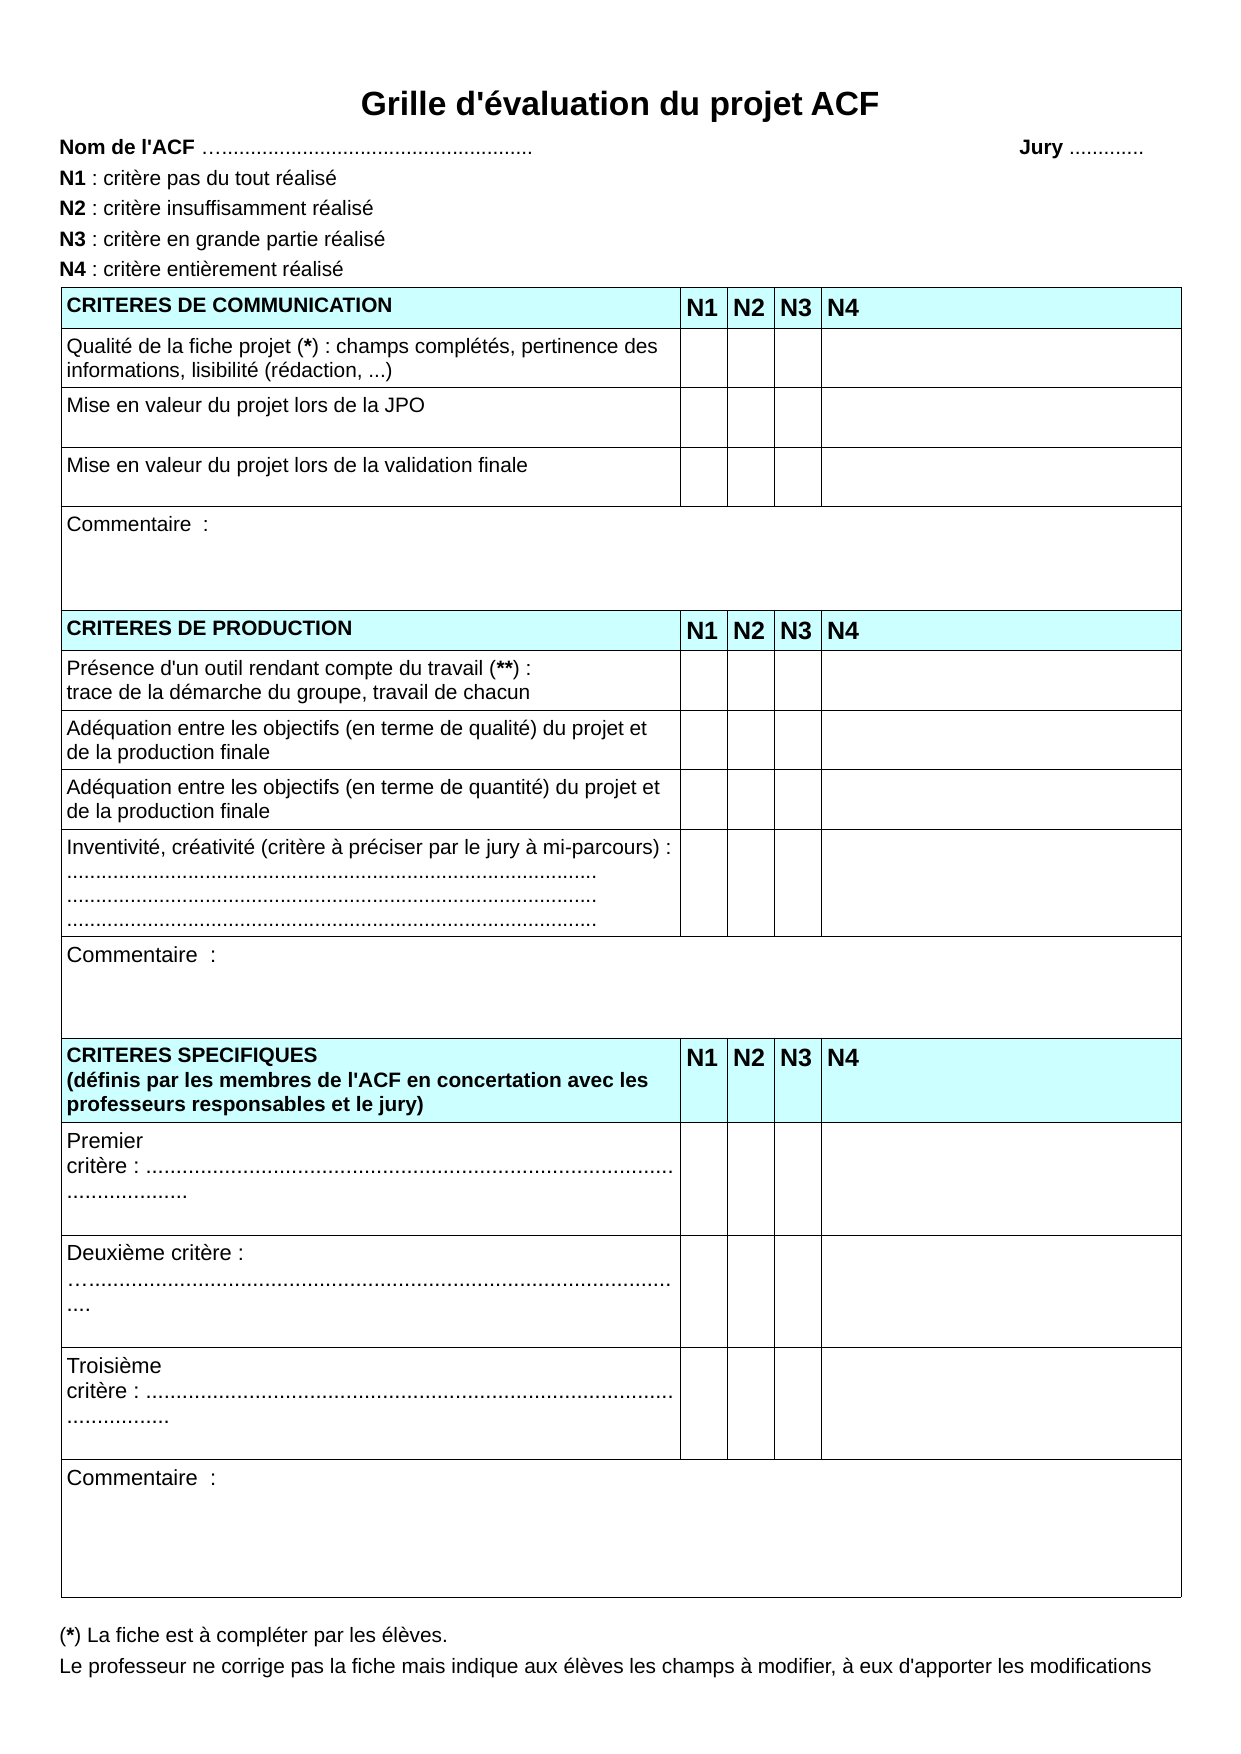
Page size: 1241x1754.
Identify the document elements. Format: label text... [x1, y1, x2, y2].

table_cell [822, 448, 1181, 506]
table_cell [822, 711, 1181, 769]
table_header N4 [822, 288, 1181, 328]
text Nom de l'ACF …...................................................... Jury ............. [59, 135, 1181, 159]
text N1 : critère pas du tout réalisé [59, 166, 1181, 189]
table_cell Deuxième critère : ….................................................................................................... [62, 1236, 680, 1347]
table_cell CRITERES SPECIFIQUES (définis par les membres de l'ACF en concertation avec les professeurs responsables et le jury) [62, 1039, 680, 1122]
table_cell [775, 711, 821, 769]
table_cell Commentaire : [62, 1460, 1181, 1597]
table_cell [775, 448, 821, 506]
table_cell Commentaire : [62, 507, 1181, 610]
table_cell [681, 1236, 727, 1347]
table_cell [681, 448, 727, 506]
table_cell N3 [775, 611, 821, 650]
table_cell Troisième critère : ........................................................................................................ [62, 1348, 680, 1459]
table_cell N4 [822, 611, 1181, 650]
subtitle Grille d'évaluation du projet ACF [59, 84, 1181, 123]
table_cell [775, 388, 821, 447]
table_cell [681, 830, 727, 936]
table_cell Mise en valeur du projet lors de la JPO [62, 388, 680, 447]
table_cell [728, 651, 774, 710]
table_cell [728, 1236, 774, 1347]
table_cell Mise en valeur du projet lors de la validation finale [62, 448, 680, 506]
table_cell [822, 830, 1181, 936]
table_cell [728, 1348, 774, 1459]
table_cell [728, 448, 774, 506]
table_cell [681, 711, 727, 769]
table_cell Présence d'un outil rendant compte du travail (**) : trace de la démarche du groupe, travail de chacun [62, 651, 680, 710]
table_cell [822, 329, 1181, 387]
table_cell Inventivité, créativité (critère à préciser par le jury à mi-parcours) : ............................................................................................ ............................................................................................ ............................................................................................ [62, 830, 680, 936]
table_cell N2 [728, 611, 774, 650]
text Le professeur ne corrige pas la fiche mais indique aux élèves les champs à modifier, à eux d'apporter les modifications [59, 1654, 1181, 1678]
table_cell [775, 1236, 821, 1347]
table_cell N1 [681, 611, 727, 650]
table_cell [681, 388, 727, 447]
table_cell N4 [822, 1039, 1181, 1122]
table_cell Commentaire : [62, 937, 1181, 1037]
table_cell [681, 329, 727, 387]
table_cell [822, 770, 1181, 829]
text N2 : critère insuffisamment réalisé [59, 196, 1181, 220]
table_cell Adéquation entre les objectifs (en terme de qualité) du projet et de la production finale [62, 711, 680, 769]
table_cell [728, 770, 774, 829]
text N4 : critère entièrement réalisé [59, 257, 1181, 281]
table_cell [681, 770, 727, 829]
table_header N2 [728, 288, 774, 328]
text (*) La fiche est à compléter par les élèves. [59, 1623, 1181, 1647]
table_cell [728, 388, 774, 447]
table_cell [728, 830, 774, 936]
table_cell [681, 1348, 727, 1459]
table_cell [822, 1123, 1181, 1234]
table_header CRITERES DE COMMUNICATION [62, 288, 680, 328]
table_cell [728, 329, 774, 387]
table_header N1 [681, 288, 727, 328]
table_cell N1 [681, 1039, 727, 1122]
table_cell [681, 651, 727, 710]
table_cell CRITERES DE PRODUCTION [62, 611, 680, 650]
text N3 : critère en grande partie réalisé [59, 226, 1181, 250]
table_cell [728, 1123, 774, 1234]
table_cell N3 [775, 1039, 821, 1122]
table_cell [775, 1348, 821, 1459]
table_cell [775, 329, 821, 387]
table_cell Premier critère : ........................................................................................................... [62, 1123, 680, 1234]
table_cell N2 [728, 1039, 774, 1122]
table_cell Qualité de la fiche projet (*) : champs complétés, pertinence des informations, lisibilité (rédaction, ...) [62, 329, 680, 387]
table_cell [775, 1123, 821, 1234]
table_cell [775, 770, 821, 829]
table_cell [775, 651, 821, 710]
table_cell [822, 651, 1181, 710]
table_cell Adéquation entre les objectifs (en terme de quantité) du projet et de la production finale [62, 770, 680, 829]
table_cell [728, 711, 774, 769]
table_cell [775, 830, 821, 936]
table_cell [822, 388, 1181, 447]
table_cell [822, 1348, 1181, 1459]
table_cell [822, 1236, 1181, 1347]
table_header N3 [775, 288, 821, 328]
table_cell [681, 1123, 727, 1234]
